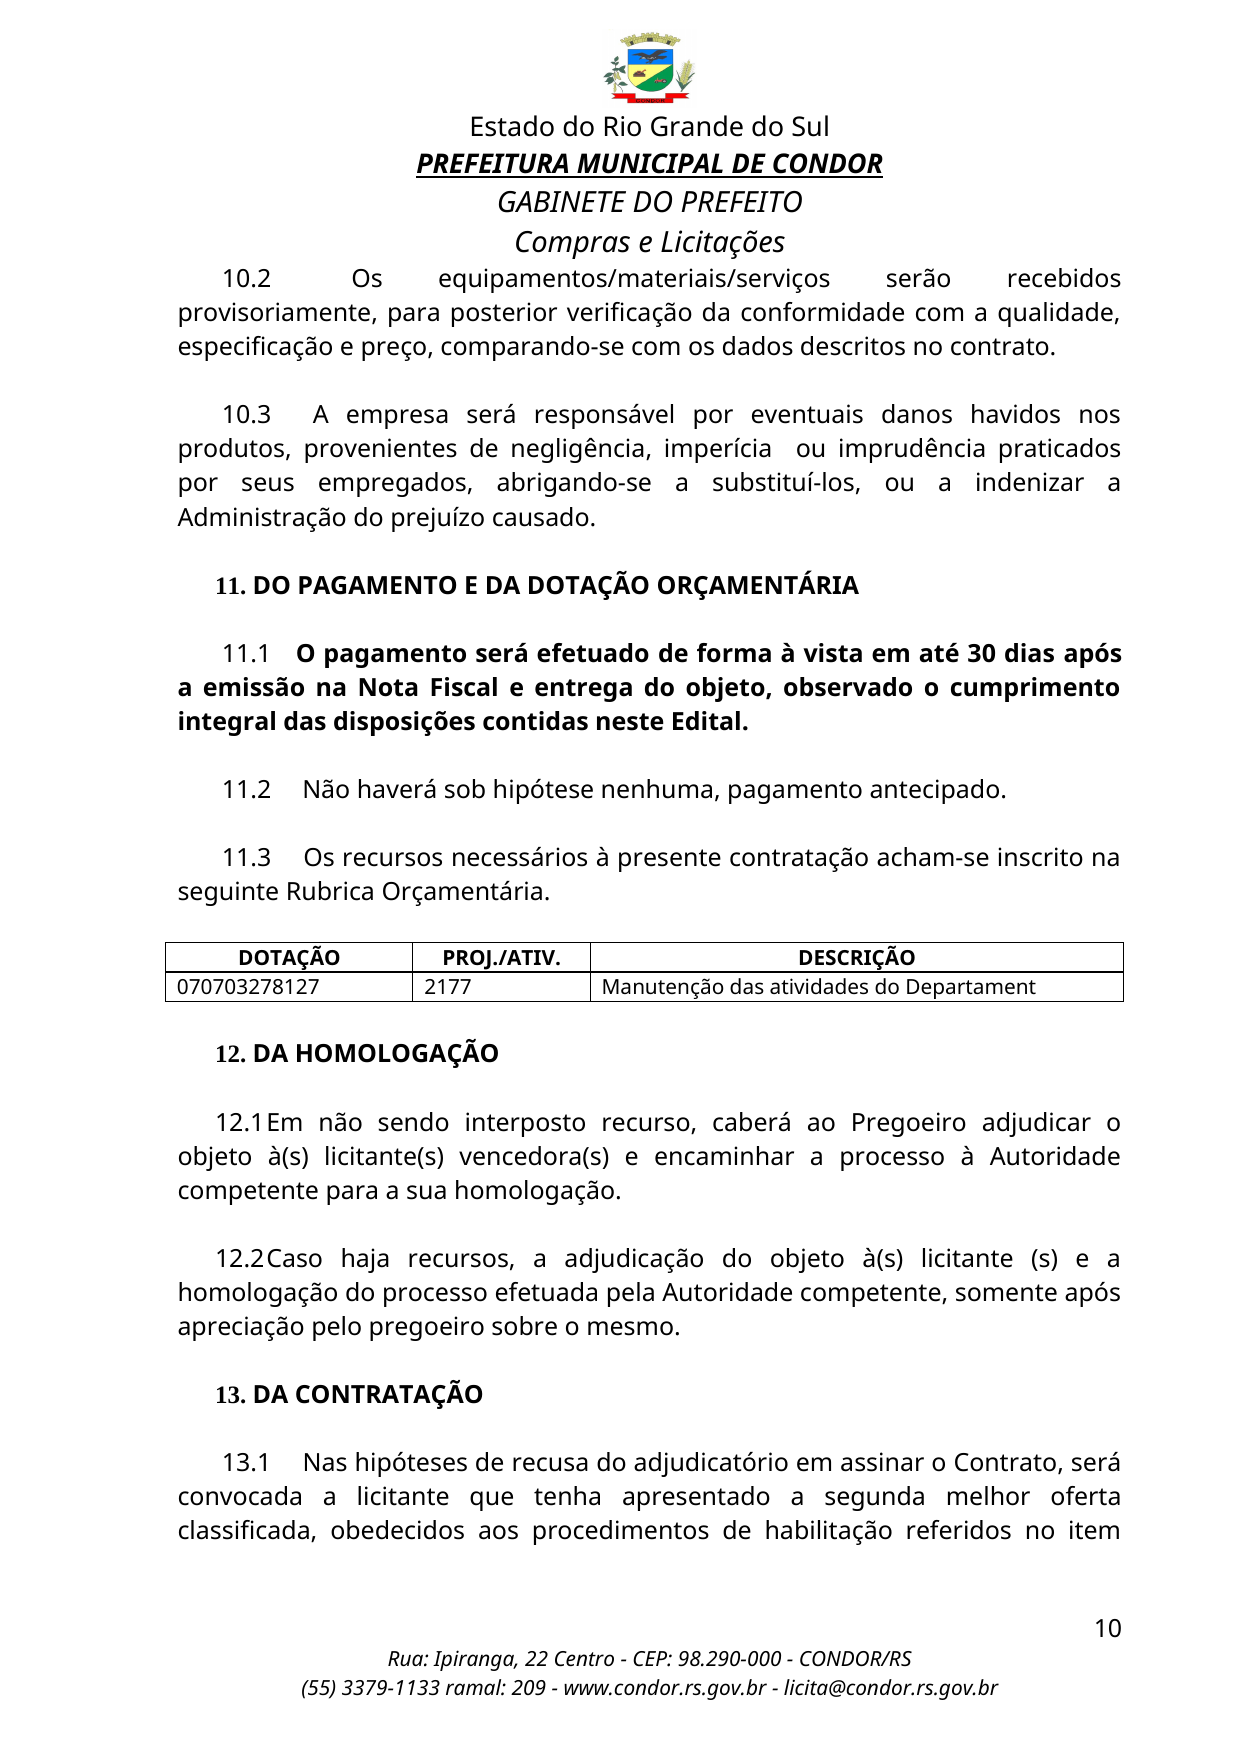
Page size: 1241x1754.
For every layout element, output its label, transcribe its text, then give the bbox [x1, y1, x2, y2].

table_header PROJ./ATIV. [413, 943, 590, 971]
list DA HOMOLOGAÇÃO [215, 1036, 1122, 1070]
list DA CONTRATAÇÃO [215, 1377, 1122, 1411]
table_header DESCRIÇÃO [591, 943, 1123, 971]
table_cell 2177 [413, 973, 590, 1001]
list A empresa será responsável por eventuais danos havidos nos produtos, provenientes de negligência, imperícia ou imprudência praticados por seus empregados, abrigando-se a substituí-los, ou a indenizar a Administração do prejuízo causado. [177, 397, 1122, 533]
table_cell Manutenção das atividades do Departament [591, 973, 1123, 1001]
list Não haverá sob hipótese nenhuma, pagamento antecipado. [177, 772, 1122, 806]
list DO PAGAMENTO E DA DOTAÇÃO ORÇAMENTÁRIA [215, 567, 1122, 601]
list Caso haja recursos, a adjudicação do objeto à(s) licitante (s) e a homologação do processo efetuada pela Autoridade competente, somente após apreciação pelo pregoeiro sobre o mesmo. [177, 1240, 1122, 1343]
table_cell 070703278127 [166, 973, 412, 1001]
list O pagamento será efetuado de forma à vista em até 30 dias após a emissão na Nota Fiscal e entrega do objeto, observado o cumprimento integral das disposições contidas neste Edital. [177, 635, 1122, 738]
list Os recursos necessários à presente contratação acham-se inscrito na seguinte Rubrica Orçamentária. [177, 840, 1122, 908]
picture [602, 29, 698, 108]
list Os equipamentos/materiais/serviços serão recebidos provisoriamente, para posterior verificação da conformidade com a qualidade, especificação e preço, comparando-se com os dados descritos no contrato. [177, 261, 1122, 363]
table_header DOTAÇÃO [166, 943, 412, 971]
list Nas hipóteses de recusa do adjudicatório em assinar o Contrato, será convocada a licitante que tenha apresentado a segunda melhor oferta classificada, obedecidos aos procedimentos de habilitação referidos no item [177, 1445, 1122, 1547]
list Em não sendo interposto recurso, caberá ao Pregoeiro adjudicar o objeto à(s) licitante(s) vencedora(s) e encaminhar a processo à Autoridade competente para a sua homologação. [177, 1104, 1122, 1206]
